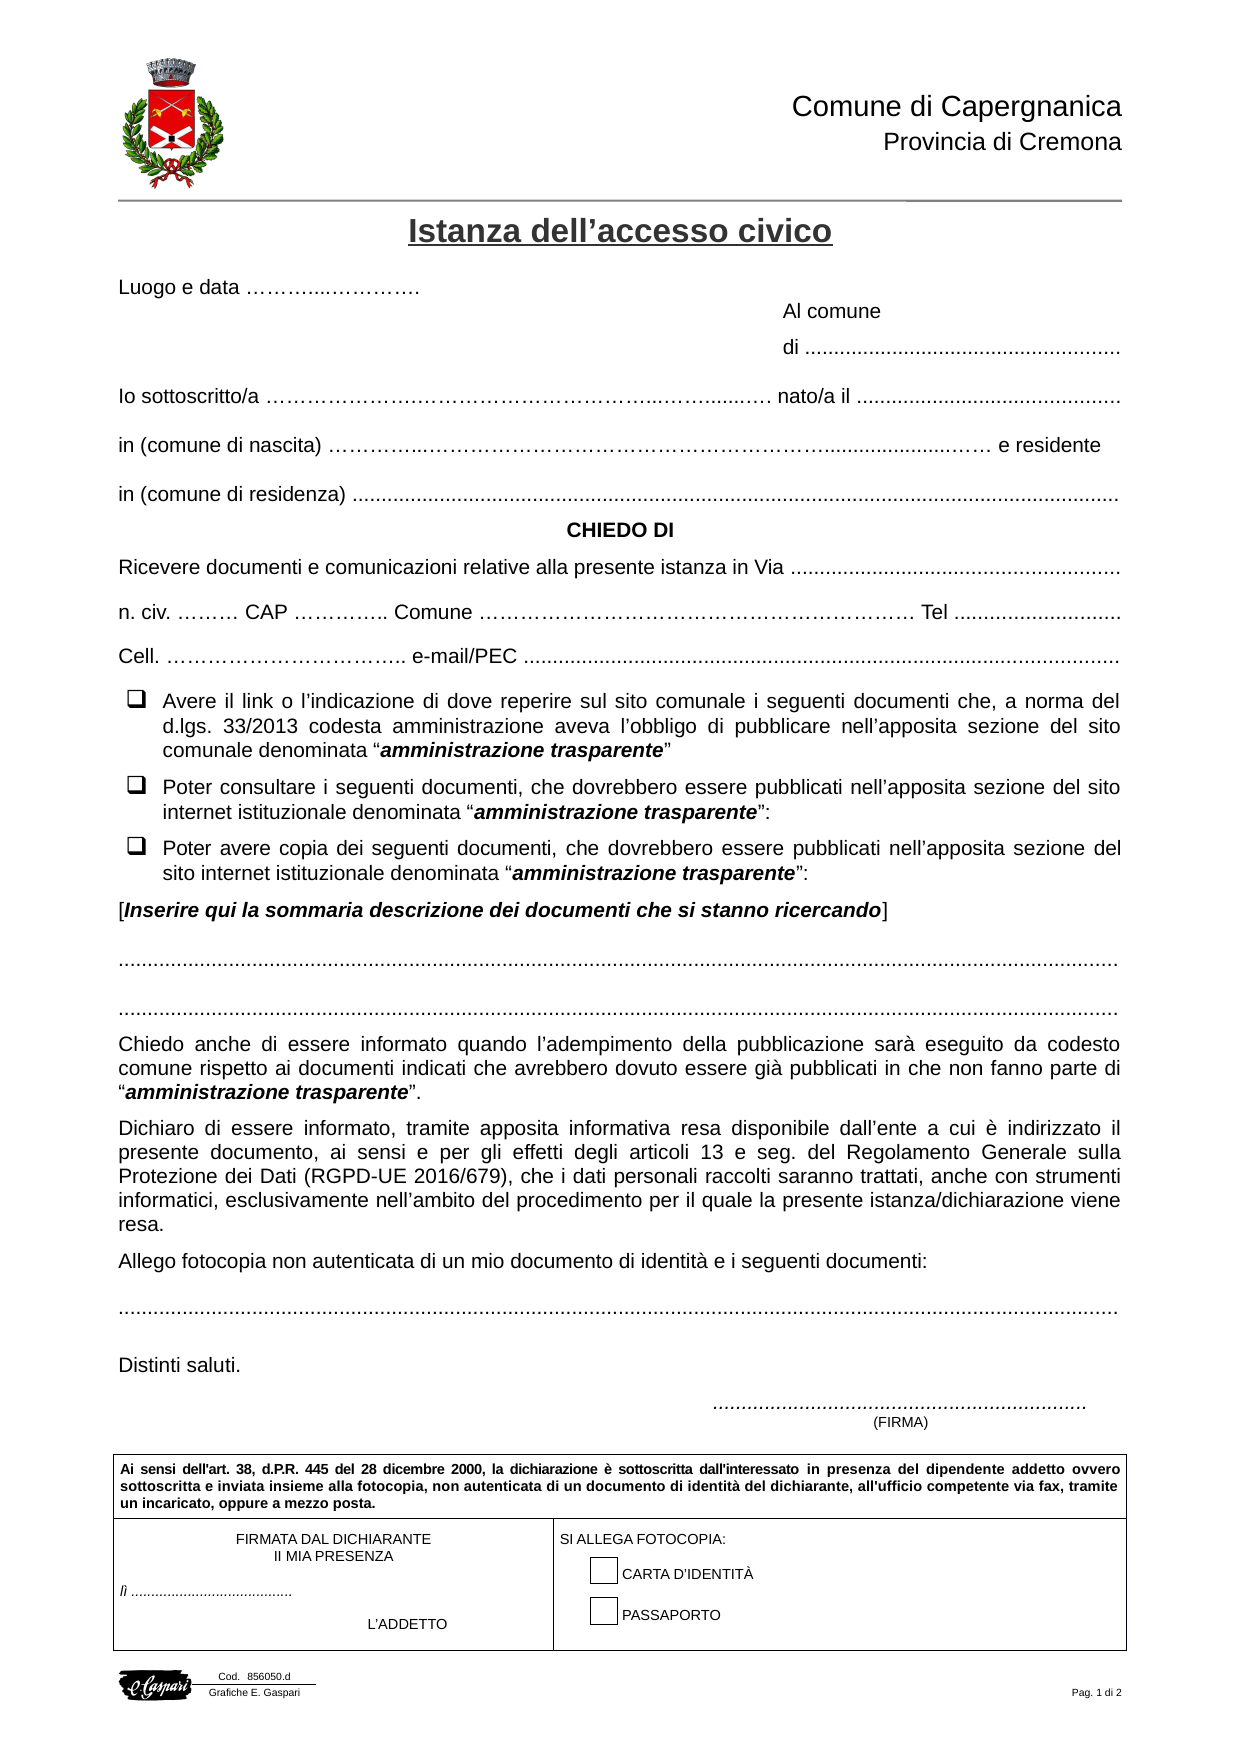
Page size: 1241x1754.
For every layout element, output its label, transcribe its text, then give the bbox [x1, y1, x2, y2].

text in (comune di residenza) [118, 482, 1122, 506]
list Poter avere copia dei seguenti documenti, che dovrebbero essere pubblicati nell’apposita sezione del sito internet istituzionale denominata “amministrazione trasparente”: [125, 836, 1122, 885]
list Avere il link o l’indicazione di dove reperire sul sito comunale i seguenti documenti che, a norma del d.lgs. 33/2013 codesta amministrazione aveva l’obbligo di pubblicare nell’apposita sezione del sito comunale denominata “amministrazione trasparente” [125, 689, 1122, 762]
text di [783, 335, 1122, 359]
table_cell FIRMATA DAL DICHIARANTE II MIA PRESENZA lì ........................................ L’ADDETTO [114, 1519, 553, 1649]
text Dichiaro di essere informato, tramite apposita informativa resa disponibile dall’ente a cui è indirizzato il presente documento, ai sensi e per gli effetti degli articoli 13 e seg. del Regolamento Generale sulla Protezione dei Dati (RGPD-UE 2016/679), che i dati personali raccolti saranno trattati, anche con strumenti informatici, esclusivamente nell’ambito del procedimento per il quale la presente istanza/dichiarazione viene resa. [118, 1116, 1122, 1236]
text (FIRMA) [679, 1413, 1122, 1430]
text Luogo e data ………....…………. [118, 274, 1122, 298]
text CHIEDO DI [118, 518, 1122, 542]
text Distinti saluti. [118, 1353, 1122, 1377]
text Comune di Capergnanica [224, 89, 1122, 122]
text Ricevere documenti e comunicazioni relative alla presente istanza in Via [118, 555, 1122, 579]
subtitle Istanza dell’accesso civico [118, 211, 1122, 249]
text Io sottoscritto/a ………………….……………………………...…….......…. nato/a il [118, 384, 1122, 408]
text Allego fotocopia non autenticata di un mio documento di identità e i seguenti documenti: [118, 1248, 1122, 1272]
picture [122, 58, 224, 189]
text Chiedo anche di essere informato quando l’adempimento della pubblicazione sarà eseguito da codesto comune rispetto ai documenti indicati che avrebbero dovuto essere già pubblicati in che non fanno parte di “amministrazione trasparente”. [118, 1032, 1122, 1104]
text [Inserire qui la sommaria descrizione dei documenti che si stanno ricercando] [118, 897, 1122, 921]
text Provincia di Cremona [224, 127, 1122, 156]
picture [118, 1669, 192, 1701]
text in (comune di nascita) …………...…………………………………………………......................…… e residente [118, 433, 1122, 457]
table_header Ai sensi dell'art. 38, d.P.R. 445 del 28 dicembre 2000, la dichiarazione è sottoscritta dall'interessato in presenza del dipendente addetto ovvero sottoscritta e inviata insieme alla fotocopia, non autenticata di un documento di identità del dichiarante, all'ufficio competente via fax, tramite un incaricato, oppure a mezzo posta. [114, 1455, 1126, 1517]
table_cell SI ALLEGA FOTOCOPIA: CARTA D’IDENTITÀ PASSAPORTO [554, 1519, 1126, 1649]
text n. civ. ……… CAP ………….. Comune ……………………………………………………… Tel [118, 599, 1122, 623]
text Cell. …………………………….. e-mail/PEC [118, 644, 1122, 668]
list Poter consultare i seguenti documenti, che dovrebbero essere pubblicati nell’apposita sezione del sito internet istituzionale denominata “amministrazione trasparente”: [125, 774, 1122, 823]
text ................................................................. [679, 1389, 1122, 1413]
text Al comune [783, 298, 1122, 322]
